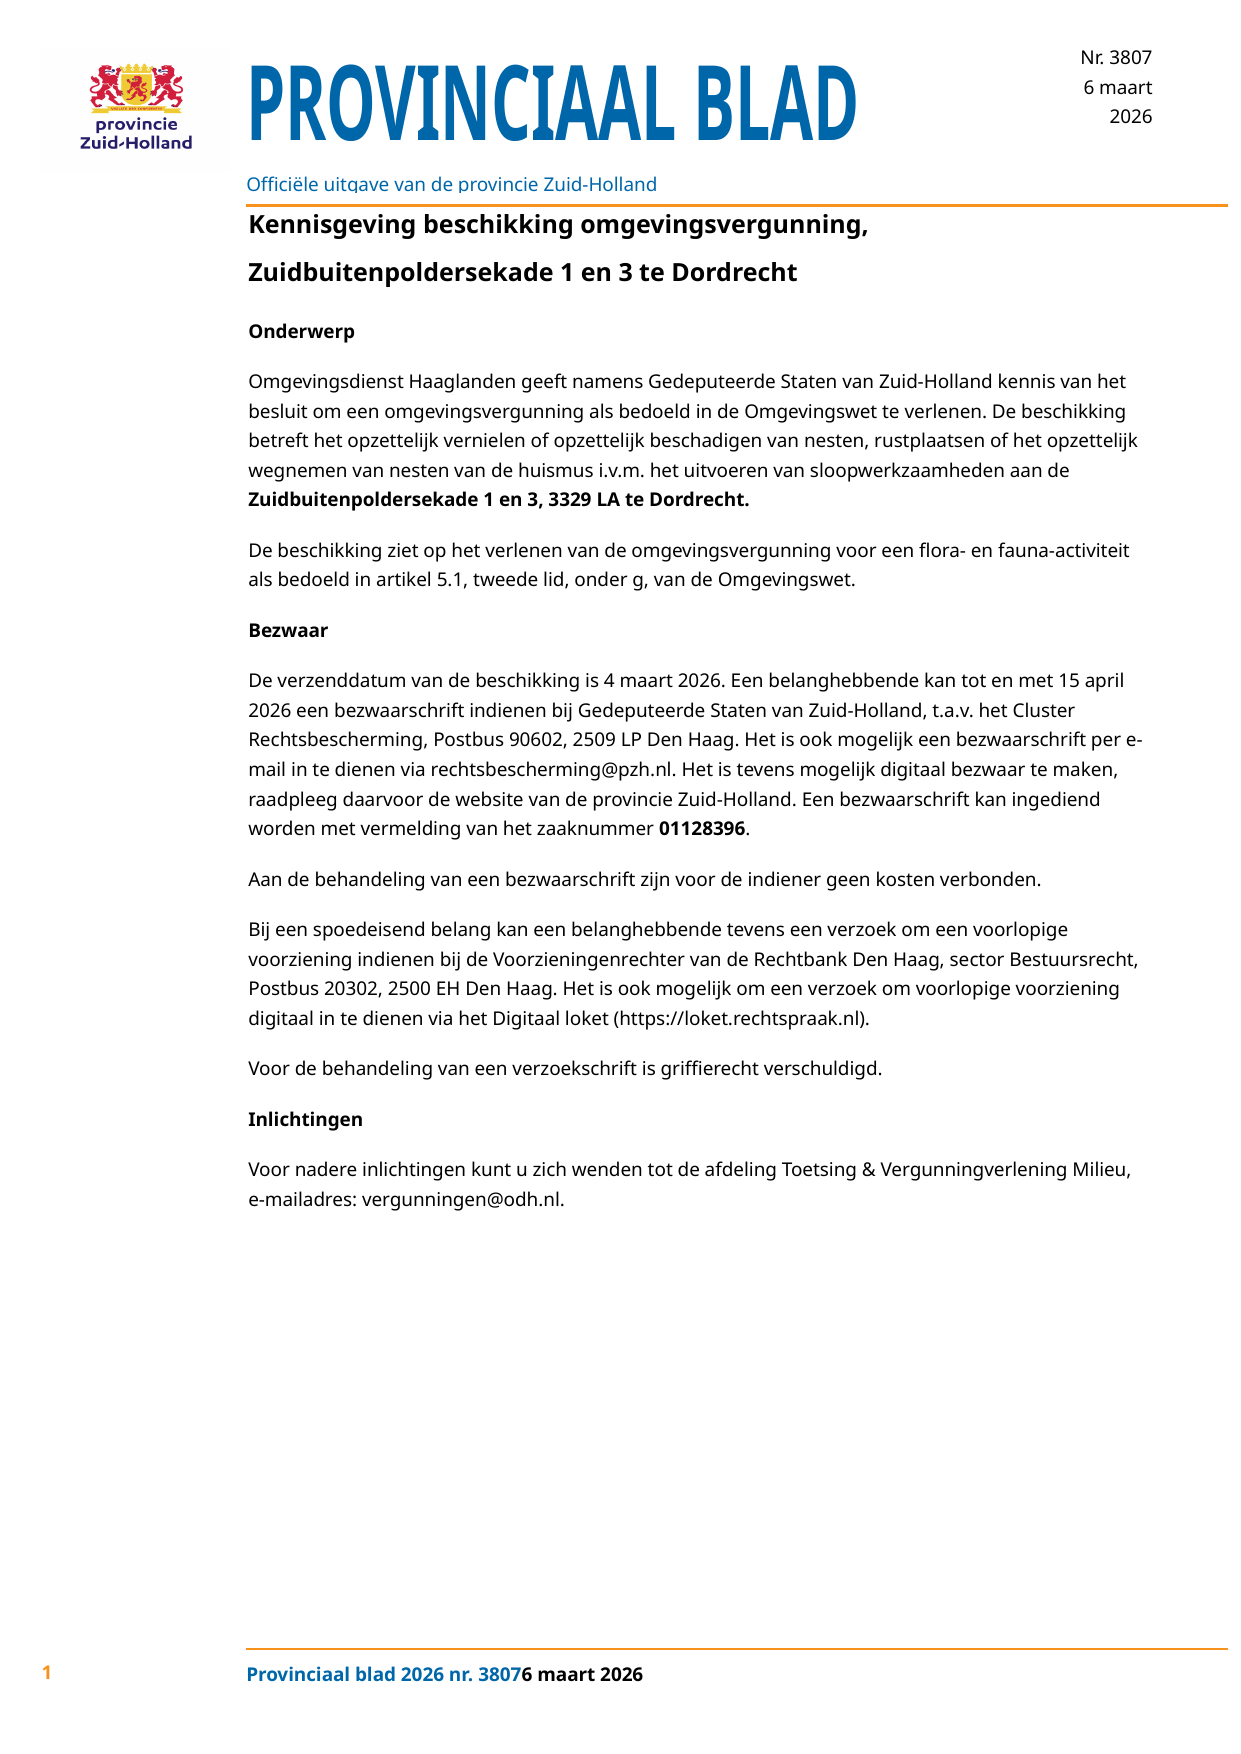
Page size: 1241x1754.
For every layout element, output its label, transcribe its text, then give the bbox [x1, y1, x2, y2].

text Inlichtingen [248, 1106, 1152, 1132]
text Voor nadere inlichtingen kunt u zich wenden tot de afdeling Toetsing & Vergunningverlening Milieu, e-mailadres: vergunningen@odh.nl. [248, 1156, 1152, 1212]
text Bij een spoedeisend belang kan een belanghebbende tevens een verzoek om een voorlopige voorziening indienen bij de Voorzieningenrechter van de Rechtbank Den Haag, sector Bestuursrecht, Postbus 20302, 2500 EH Den Haag. Het is ook mogelijk om een verzoek om voorlopige voorziening digitaal in te dienen via het Digitaal loket (https://loket.rechtspraak.nl). [248, 916, 1152, 1031]
text De beschikking ziet op het verlenen van de omgevingsvergunning voor een flora- en fauna-activiteit als bedoeld in artikel 5.1, tweede lid, onder g, van de Omgevingswet. [248, 537, 1152, 592]
picture [41, 47, 231, 172]
text Onderwerp [248, 318, 1152, 344]
text De verzenddatum van de beschikking is 4 maart 2026. Een belanghebbende kan tot en met 15 april 2026 een bezwaarschrift indienen bij Gedeputeerde Staten van Zuid-Holland, t.a.v. het Cluster Rechtsbescherming, Postbus 90602, 2509 LP Den Haag. Het is ook mogelijk een bezwaarschrift per e-mail in te dienen via rechtsbescherming@pzh.nl. Het is tevens mogelijk digitaal bezwaar te maken, raadpleeg daarvoor de website van de provincie Zuid-Holland. Een bezwaarschrift kan ingediend worden met vermelding van het zaaknummer 01128396. [248, 667, 1152, 841]
text Aan de behandeling van een bezwaarschrift zijn voor de indiener geen kosten verbonden. [248, 866, 1152, 892]
text Voor de behandeling van een verzoekschrift is griffierecht verschuldigd. [248, 1055, 1152, 1081]
text Kennisgeving beschikking omgevingsvergunning, Zuidbuitenpoldersekade 1 en 3 te Dordrecht [248, 207, 1152, 288]
text Omgevingsdienst Haaglanden geeft namens Gedeputeerde Staten van Zuid-Holland kennis van het besluit om een omgevingsvergunning als bedoeld in de Omgevingswet te verlenen. De beschikking betreft het opzettelijk vernielen of opzettelijk beschadigen van nesten, rustplaatsen of het opzettelijk wegnemen van nesten van de huismus i.v.m. het uitvoeren van sloopwerkzaamheden aan de Zuidbuitenpoldersekade 1 en 3, 3329 LA te Dordrecht. [248, 368, 1152, 512]
text Bezwaar [248, 617, 1152, 643]
